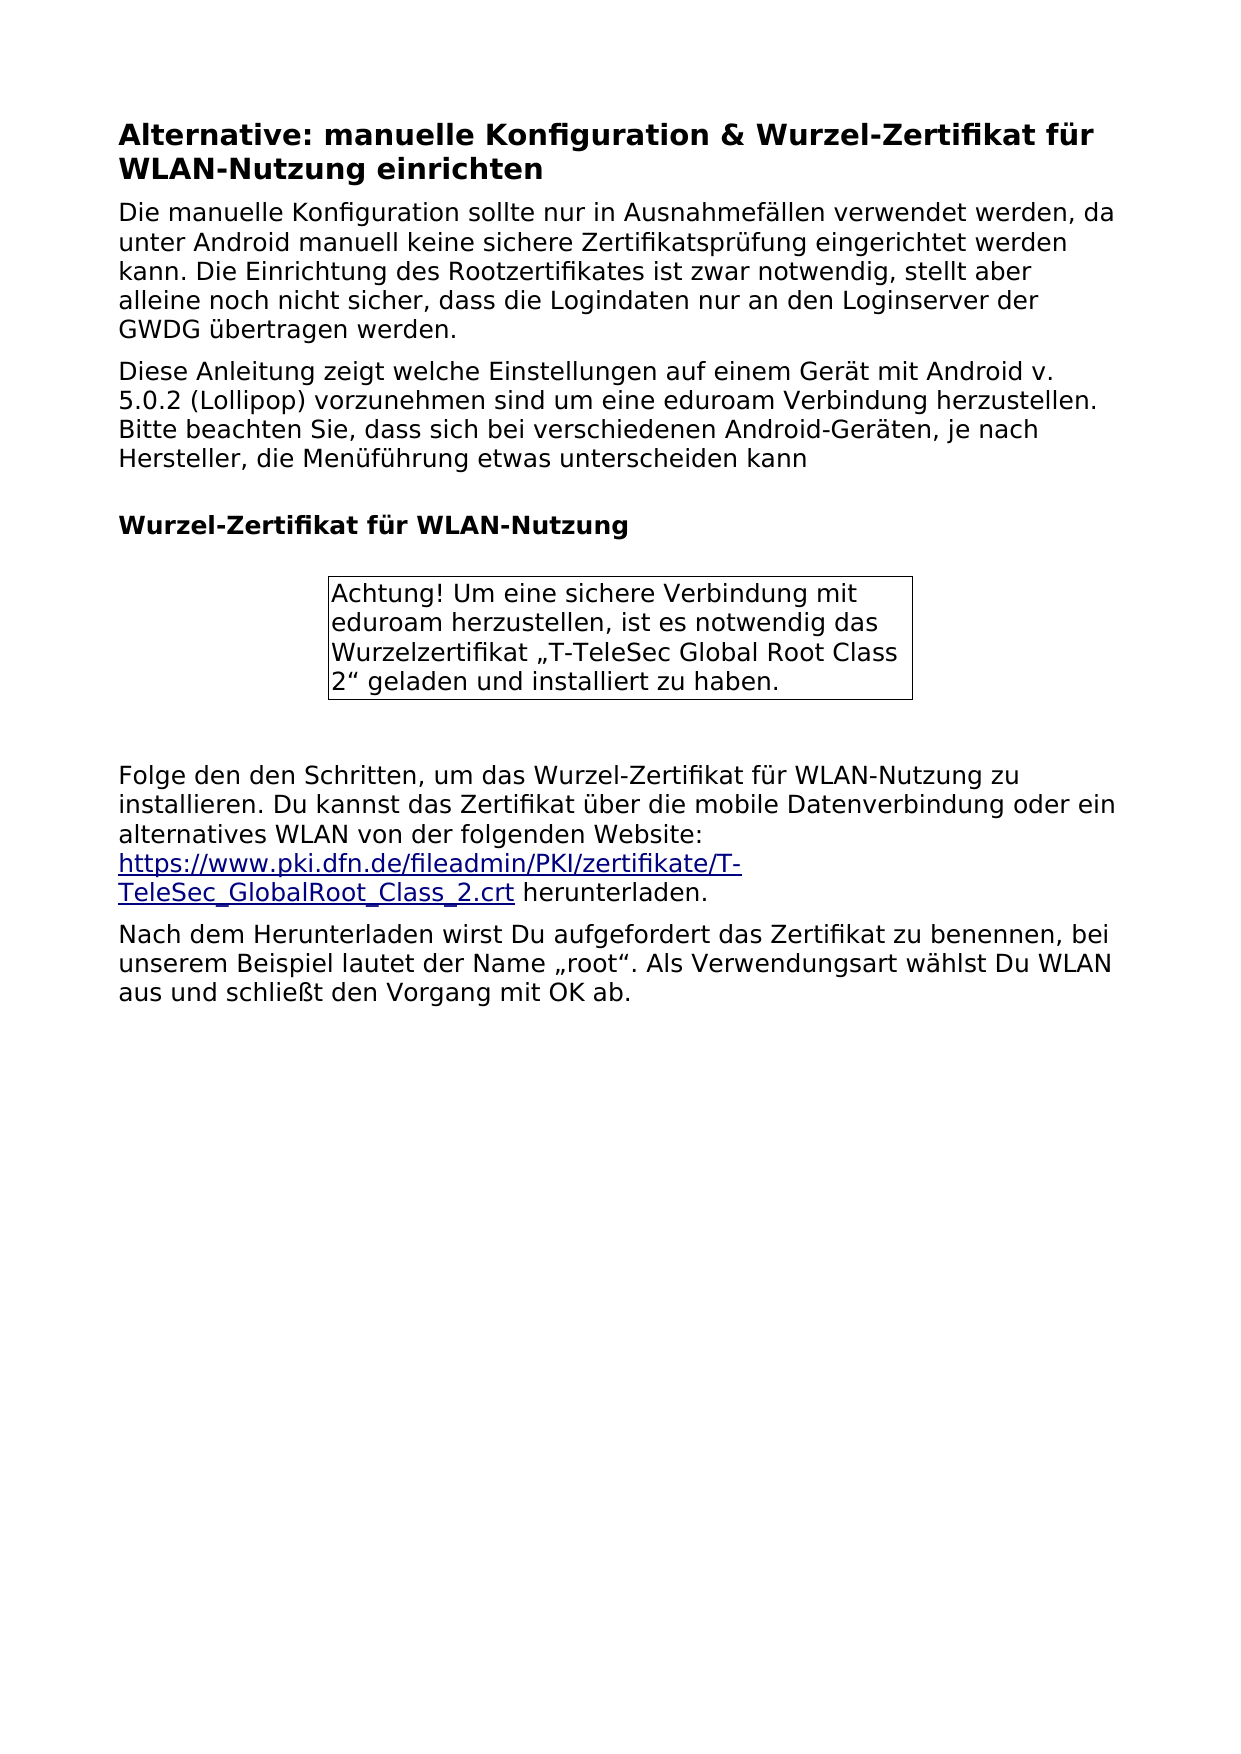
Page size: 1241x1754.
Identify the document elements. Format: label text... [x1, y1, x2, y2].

text Folge den den Schritten, um das Wurzel-Zertifikat für WLAN-Nutzung zu installieren. Du kannst das Zertifikat über die mobile Datenverbindung oder ein alternatives WLAN von der folgenden Website: https://www.pki.dfn.de/fileadmin/PKI/zertifikate/T-TeleSec_GlobalRoot_Class_2.crt herunterladen. [118, 761, 1122, 907]
table_header Achtung! Um eine sichere Verbindung mit eduroam herzustellen, ist es notwendig das Wurzelzertifikat „T-TeleSec Global Root Class 2“ geladen und installiert zu haben. [329, 577, 912, 699]
subtitle Alternative: manuelle Konfiguration & Wurzel-Zertifikat für WLAN-Nutzung einrichten [118, 118, 1122, 186]
text Nach dem Herunterladen wirst Du aufgefordert das Zertifikat zu benennen, bei unserem Beispiel lautet der Name „root“. Als Verwendungsart wählst Du WLAN aus und schließt den Vorgang mit OK ab. [118, 920, 1122, 1007]
text Diese Anleitung zeigt welche Einstellungen auf einem Gerät mit Android v. 5.0.2 (Lollipop) vorzunehmen sind um eine eduroam Verbindung herzustellen. Bitte beachten Sie, dass sich bei verschiedenen Android-Geräten, je nach Hersteller, die Menüführung etwas unterscheiden kann [118, 357, 1122, 473]
text Die manuelle Konfiguration sollte nur in Ausnahmefällen verwendet werden, da unter Android manuell keine sichere Zertifikatsprüfung eingerichtet werden kann. Die Einrichtung des Rootzertifikates ist zwar notwendig, stellt aber alleine noch nicht sicher, dass die Logindaten nur an den Loginserver der GWDG übertragen werden. [118, 198, 1122, 344]
subtitle Wurzel-Zertifikat für WLAN-Nutzung [118, 511, 1122, 540]
